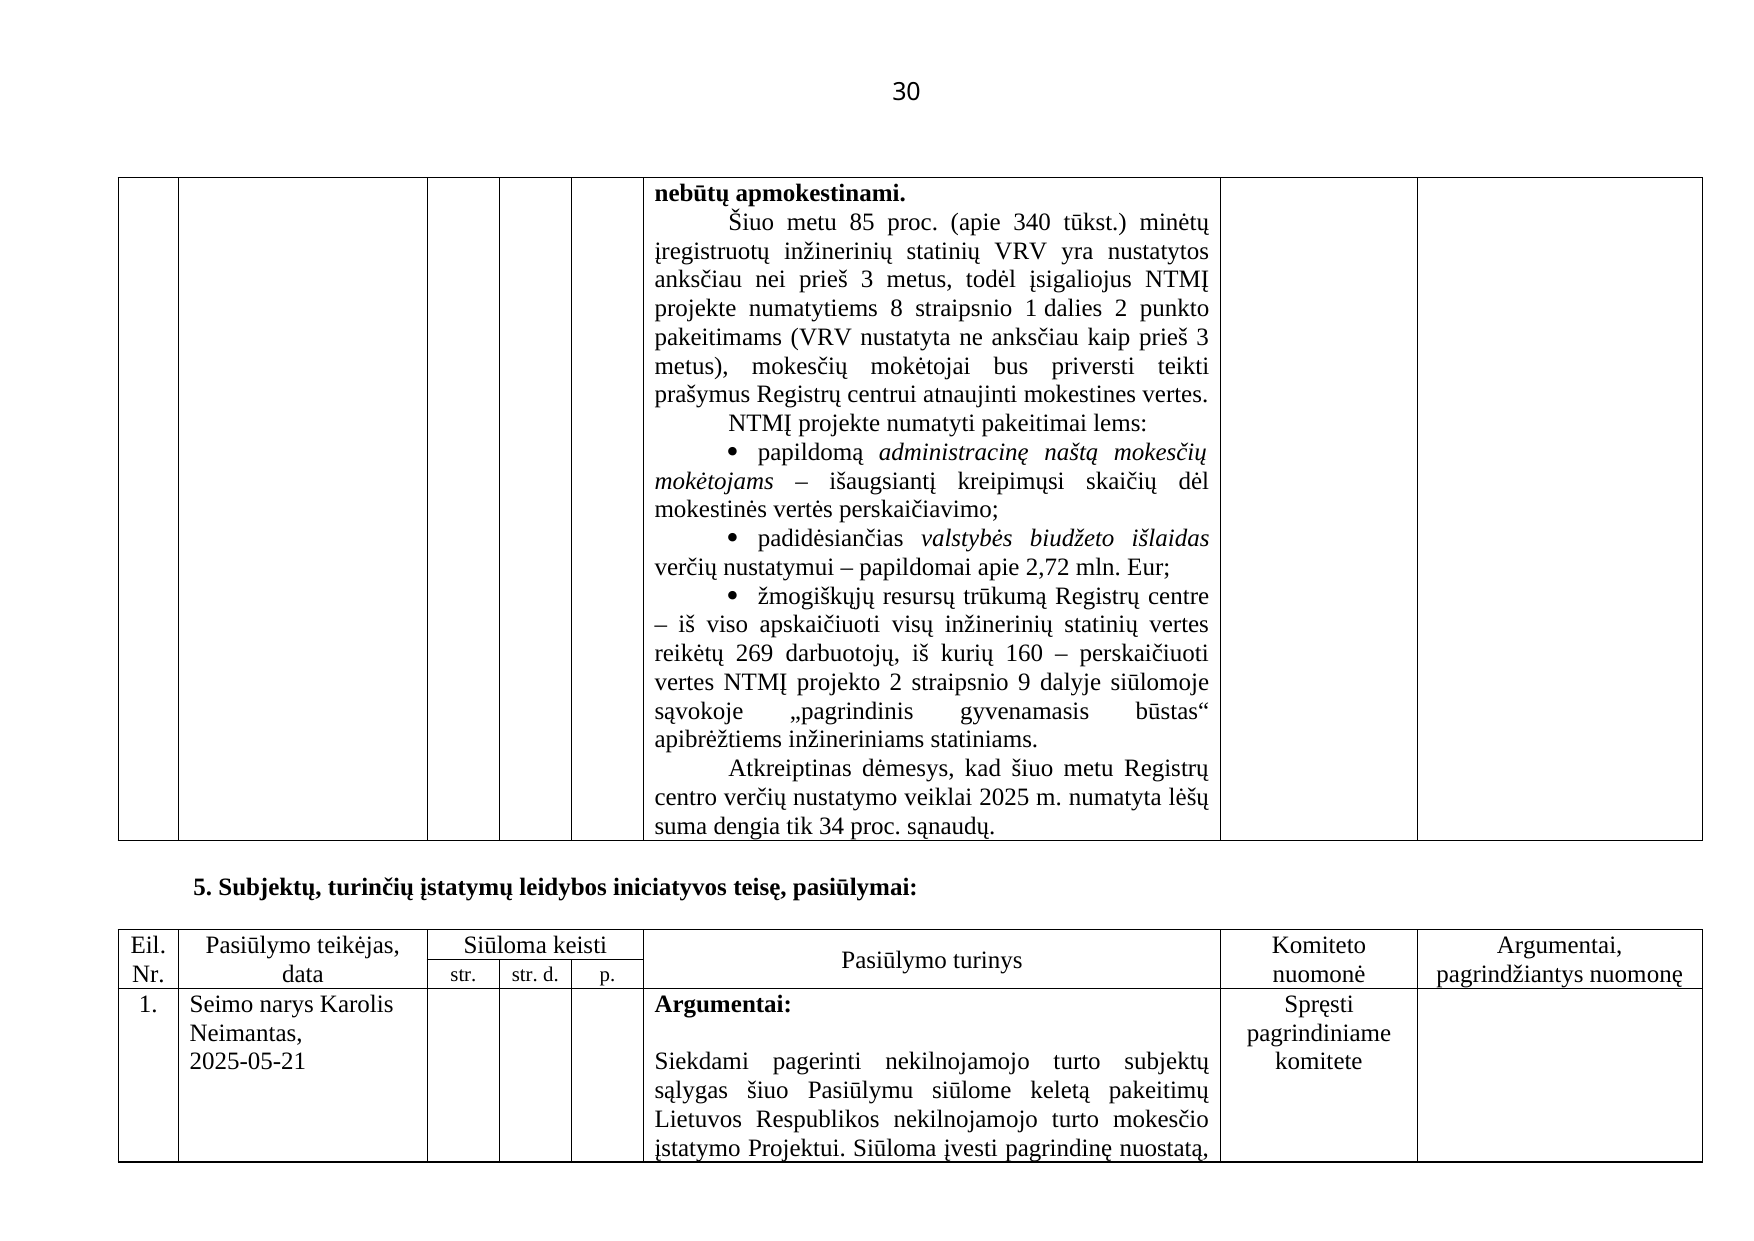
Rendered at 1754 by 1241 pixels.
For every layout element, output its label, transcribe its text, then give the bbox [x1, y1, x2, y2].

table_header Eil. Nr. [119, 930, 178, 988]
table_cell [572, 989, 643, 1161]
table_cell [500, 178, 571, 839]
table_cell [119, 178, 178, 839]
table_header Argumentai, pagrindžiantys nuomonę [1418, 930, 1702, 988]
table_cell p. [572, 960, 643, 988]
table_cell str. d. [500, 960, 571, 988]
table_cell [1418, 989, 1702, 1161]
table_cell [500, 989, 571, 1161]
table_cell [428, 178, 499, 839]
table_cell Seimo narys Karolis Neimantas, 2025-05-21 [179, 989, 427, 1161]
table_cell Spręsti pagrindiniame komitete [1221, 989, 1417, 1161]
table_header Pasiūlymo turinys [644, 930, 1220, 988]
table_cell str. [428, 960, 499, 988]
table_header Pasiūlymo teikėjas, data [179, 930, 427, 988]
table_cell [1221, 178, 1417, 839]
table_cell [1418, 178, 1702, 839]
table_cell Argumentai: Siekdami pagerinti nekilnojamojo turto subjektų sąlygas šiuo Pasiūlymu siūlome keletą pakeitimų Lietuvos Respublikos nekilnojamojo turto mokesčio įstatymo Projektui. Siūloma įvesti pagrindinę nuostatą, [644, 989, 1220, 1161]
table_cell 1. [119, 989, 178, 1161]
table_header Komiteto nuomonė [1221, 930, 1417, 988]
table_cell Lietuvos Respublikos Vyriausybė (toliau – Vyriausybė) pateikė Lietuvos Respublikos Seimui įstatymų projektus: Lietuvos Respublikos valstybės gynybos fondo įstatymo Nr. XIV-2775 2 ir 4 straipsnių pakeitimo įstatymo projektą (Teisės aktų informacinėje sistemoje (toliau – TAIS) reg. Nr. XVP-432), Lietuvos Respublikos saugumo įnašo įstatymo projektą (TAIS reg. Nr. XVP-433), Lietuvos Respublikos mokesčių administravimo įstatymo Nr. IX-2112 13 straipsnio pakeitimo įstatymo projektą (TAIS reg. Nr. XVP-434), Lietuvos Respublikos pelno mokesčio įstatymo Nr. IX-675 5, 17, 18, 30, 33, 34, 35, 382, 41, 43 ir 561 straipsnių pakeitimo ir Įstatymo papildymo 303 straipsniu įstatymo projektą (TAIS reg. Nr. XVP-435), Lietuvos Respublikos gyventojų pajamų mokesčio įstatymo Nr. IX-1007 6, 131, 16, 17, 18, 182, 19, 20, 21, 27, 34 ir 35 straipsnių pakeitimo įstatymo projektą (TAIS reg. Nr. XVP-436), Lietuvos Respublikos nekilnojamojo turto mokesčio įstatymo Nr. X-233 pakeitimo įstatymo projektą (nauja redakcija) (toliau – NTMĮ projektas) (TAIS reg. Nr. XVP-437), Lietuvos Respublikos nekilnojamojo turto mokesčio įstatymo Nr. X-233 2, 6, 7, 8, 9, 10 ir 11 straipsnių pakeitimo įstatymo Nr. XIV-2577 pakeitimo įstatymo projektą (toliau – keičiamas NTMĮ projektas) (TAIS reg. Nr. XVP-438), Lietuvos Respublikos akcizų įstatymo Nr. IX-569 1, 2 ir 3 straipsnių pakeitimo ir II skyriaus papildymo devintuoju skirsniu įstatymo projektą (TAIS reg. Nr. XVP-439) ir Lietuvos Respublikos pridėtinės vertės mokesčio įstatymo Nr. IX-751 19 straipsnio pakeitimo įstatymo projektą (TAIS reg. Nr. XVP-440), (toliau kartu – Patikslinti įstatymų projektai). Valstybės įmonė Registrų centras (toliau – Registrų centras), atsižvelgdama į sukauptą patirtį nekilnojamojo turto masinio vertinimo srityje bei siekdama, kad būtų tinkamai reglamentuota ši veikla, Patikslintų įstatymų projektų derinimo metu teikė pastabas ir pasiūlymus, taip pat kreipėsi į Vyriausybės kanceliariją dėl Lietuvos Respublikos nekilnojamojo turto mokesčio įstatymo Nr. X-233 pakeitimo įstatymo projekto ir Lietuvos Respublikos nekilnojamojo turto mokesčio įstatymo Nr. X-233 2, 6, 7, 8, 9, 10 ir 11 straipsnių pakeitimo įstatymo Nr. XIV-2577 pakeitimo įstatymo projekto siūlomo reguliavimo problematikos, tačiau į teiktus pasiūlymus, kurie Registrų centro nuomone yra esminiai, nebuvo atsižvelgta. Registrų centras atkreipia dėmesį į esminius aspektus, susijusius su NTMĮ projektu ir keičiamu NTMĮ projektu siūlomo reguliavimo problematika ir teikia šiuos pasiūlymus: NTMĮ projekto 7 straipsnio 1 dalį papildyti mokesčio lengvata fiziniams asmenims, numatant, jog sąvokoje „pagrindinis gyvenamasis būstas“ apibrėžti inžineriniai statiniai yra neapmokestinami nekilnojamojo turto mokesčiu ir šią dalį išdėstyti taip: „1. Mokesčiu neapmokestinamas nekilnojamasis turtas, už kurį mokestį pagal šio įstatymo 3 straipsnį moka fizinis asmuo: 1) nekilnojamasis turtas (arba jo dalis), fizinio asmens naudojamas socialinei globai ir socialinei priežiūrai; 2) nekilnojamasis turtas (arba jo dalis), fizinio asmens naudojamas pajamoms iš žemės ūkio veiklos, kaip tai apibrėžta Lietuvos Respublikos gyventojų pajamų mokesčio įstatymo 2 straipsnio 33 dalyje, (toliau - pajamos iš žemės ūkio veiklos) gauti (uždirbti); 3) nekilnojamasis turtas (arba jo dalis), kuris iki žemės ūkio veiklos nutraukimo dienos buvo naudotas pajamoms iš žemės ūkio veiklos gauti (uždirbti), 5 metus nuo žemės ūkio veiklos nutraukimo dienos; 4) nekilnojamasis turtas (arba jo dalis), fizinio asmens naudojamas švietimo darbui; 5) nekilnojamasis turtas (arba jo dalis), esantis kapinių teritorijoje; 6) nekilnojamasis turtas (arba jo dalis), fizinio asmens, turinčio meno kūrėjo statusą pagal Lietuvos Respublikos meno kūrėjų ir meno kūrėjų organizacijų statuso įstatymą, naudojamas kaip kūrybinės dirbtuvės (studijos) individualiai kūrybinei veiklai. 7) inžineriniai statiniai, kurie yra apibrėžti pagrindinio gyvenamojo būsto sąvokoje.“ atsisakyti neatlygintino Nekilnojamojo turto registro (toliau – NTR) išrašų rengimo ir teikimo, patikslinant NTMĮ projekto ir keičiamo NTMĮ projekto 11 straipsnio 4 dalį ir ją išdėstyti taip: „4. Mokesčio mokėtojo pageidavimu turto vertintojas parengia Nekilnojamojo turto registro informacinės sistemos išrašą, kuriame nurodoma nekilnojamojo turto mokestinė vertė. Fizinių asmenų pageidavimu šie išrašai vieną kartą per mokestinį laikotarpį parengiami ir įteikiami nemokamai.“. Priežastys, paskatinusios Registrų centrą teikti pasiūlymus: NTMĮ projekto 2 straipsnio 9 dalyje siūlomoje sąvokoje „pagrindinis gyvenamasis būstas“ apibrėžti inžineriniai statiniai daugiausiai apimtų kiemo statinius (tvoros, šuliniai, stoginės, pavėsinės, kiemo aikštelės ir pan.), kurių vertės, lyginant su būsto, t. y. gyvenamojo namo ar buto, verte yra labai nedidelės. NTMĮ projekto 7 straipsnio 3 ir 4 dalyse numatoma už pagrindinį gyvenamąjį būstą apskaičiuotą mokesčio sumą mažinti 50 arba 75 procentais, todėl didelės dalies inžinerinių statinių, apibrėžtų sąvokoje, mokestinės vertės nustatymo ir NTR išrašo parengimo kaštai būtų didesni nei už šiuos objektus mokesčių mokėtojui apskaičiuota mokėtina mokesčio suma. Ženkliai išaugs valstybės biudžeto lėšų poreikis didelio skaičiaus nekilnojamojo turto objektų verčių nustatymui. Registrų centras neturi pakankamai darbuotojų neplanuotai išaugusio kiekio nekilnojamojo turto objektų verčių nustatymui ir NTR išrašų parengimui. Papildoma (detalizuojanti) informacija: NTR yra įregistruota apie 400 tūkst. fiziniams asmenims nuosavybės teise priklausančių inžinerinių statinių (tvorų, šulinių, stoginių, pavėsinių, kiemo aikštelių ir pan.), kurie turi tą patį adresą kaip gyvenamasis pastatas ar patalpa, ir atitinkamai galėtų būti priskirtini sąvokoje „pagrindinis gyvenamasis būstas“ apibrėžtiems inžineriniams statiniams, kurie tarnauja pagrindiniam gyvenamajam pastatui (patalpoms). Nekilnojamojo turto kadastre (toliau – NTK) įrašytų šių objektų vidutinių rinkos verčių ( toliau – VRV) vidurkis yra 488 Eur, mediana – 53 Eur, tik apie 2 tūkst. vienetų (0,5 proc.) yra objektai, kurių NTK įrašyta VRV yra didesnė nei 10 tūkst. Eur (nuo tokios sumos, pritaikius 0,1 proc. mokesčio tarifą ir 50 proc. lengvatą, numatytą NTMĮ projekto 7 straipsnio 3 dalyje, būtų apskaičiuojama 5 Eur mokėtina mokesčio suma). Dalis aukščiau nurodytų, tuo pačiu adresu kaip ir gyvenamasis pastatas įregistruotų inžinerinių statinių, kurių VRV didesnė nei 10 tūkst. Eur, yra fizinių asmenų turtas naudojamas pajamoms iš žemės ūkio veiklos gauti (mėšlidės, srutų rezervuarai ir pan.), kuriems galiotų NTMĮ projekto 7 straipsnio 1 dalies 2 punkte numatyta lengvata ir nekilnojamojo turto mokesčiu jie nebūtų apmokestinami. Šiuo metu 85 proc. (apie 340 tūkst.) minėtų įregistruotų inžinerinių statinių VRV yra nustatytos anksčiau nei prieš 3 metus, todėl įsigaliojus NTMĮ projekte numatytiems 8 straipsnio 1 dalies 2 punkto pakeitimams (VRV nustatyta ne anksčiau kaip prieš 3 metus), mokesčių mokėtojai bus priversti teikti prašymus Registrų centrui atnaujinti mokestines vertes. NTMĮ projekte numatyti pakeitimai lems: papildomą administracinę naštą mokesčių mokėtojams – išaugsiantį kreipimųsi skaičių dėl mokestinės vertės perskaičiavimo; padidėsiančias valstybės biudžeto išlaidas verčių nustatymui – papildomai apie 2,72 mln. Eur; žmogiškųjų resursų trūkumą Registrų centre – iš viso apskaičiuoti visų inžinerinių statinių vertes reikėtų 269 darbuotojų, iš kurių 160 – perskaičiuoti vertes NTMĮ projekto 2 straipsnio 9 dalyje siūlomoje sąvokoje „pagrindinis gyvenamasis būstas“ apibrėžtiems inžineriniams statiniams. Atkreiptinas dėmesys, kad šiuo metu Registrų centro verčių nustatymo veiklai 2025 m. numatyta lėšų suma dengia tik 34 proc. sąnaudų. [644, 178, 1220, 839]
table_cell [179, 178, 427, 839]
table_header Siūloma keisti [428, 930, 643, 959]
subtitle 5. Subjektų, turinčių įstatymų leidybos iniciatyvos teisę, pasiūlymai: [118, 872, 1695, 901]
table_cell [572, 178, 643, 839]
table_cell [428, 989, 499, 1161]
